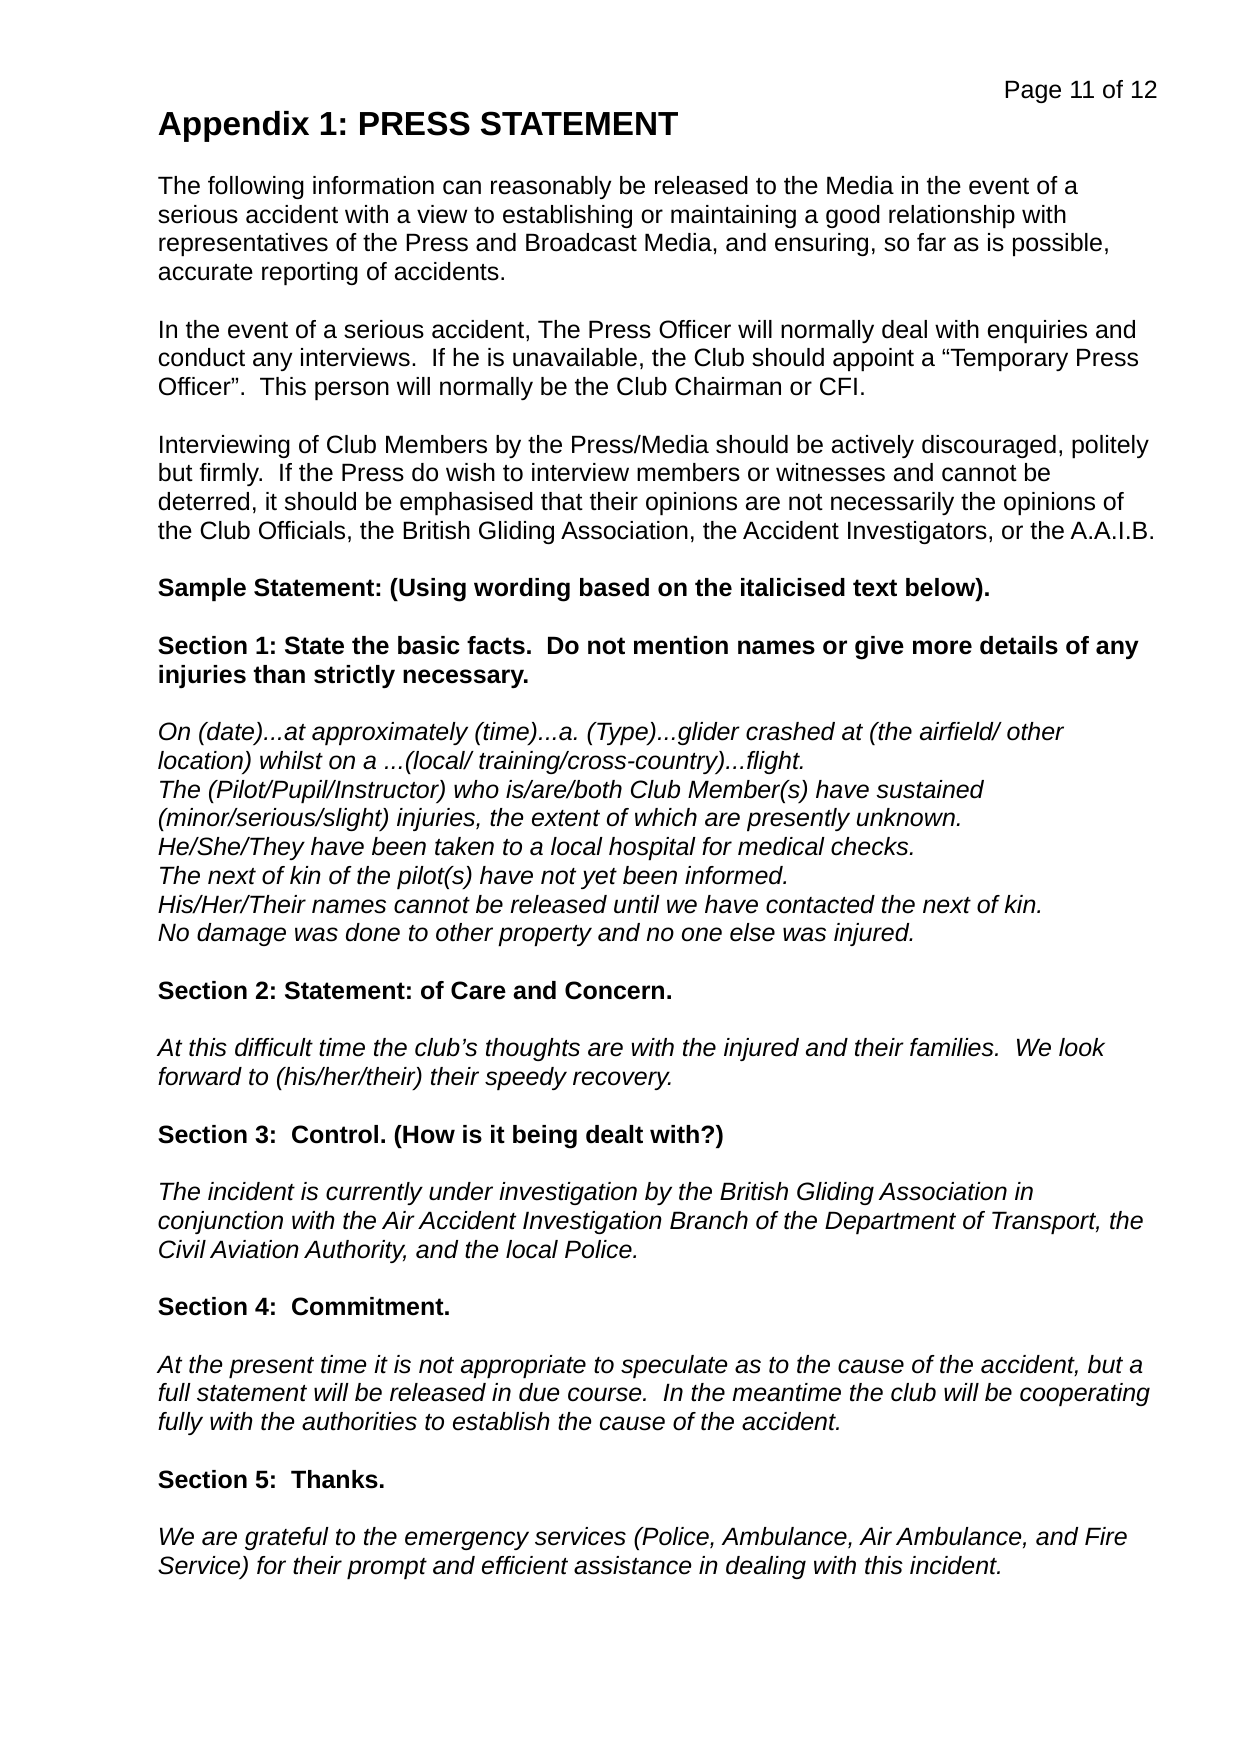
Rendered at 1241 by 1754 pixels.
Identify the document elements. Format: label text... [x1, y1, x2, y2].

text No damage was done to other property and no one else was injured. [158, 918, 1157, 947]
text Section 5: Thanks. [158, 1465, 1157, 1493]
text Section 3: Control. (How is it being dealt with?) [158, 1120, 1157, 1148]
text Appendix 1: PRESS STATEMENT [158, 104, 1157, 142]
text We are grateful to the emergency services (Police, Ambulance, Air Ambulance, and Fire Service) for their prompt and efficient assistance in dealing with this incident. [158, 1522, 1157, 1580]
text At the present time it is not appropriate to speculate as to the cause of the accident, but a full statement will be released in due course. In the meantime the club will be cooperating fully with the authorities to establish the cause of the accident. [158, 1350, 1157, 1436]
text In the event of a serious accident, The Press Officer will normally deal with enquiries and conduct any interviews. If he is unavailable, the Club should appoint a “Temporary Press Officer”. This person will normally be the Club Chairman or CFI. [158, 315, 1157, 401]
text His/Her/Their names cannot be released until we have contacted the next of kin. [158, 890, 1157, 918]
text Section 1: State the basic facts. Do not mention names or give more details of any injuries than strictly necessary. [158, 631, 1157, 688]
text The following information can reasonably be released to the Media in the event of a serious accident with a view to establishing or maintaining a good relationship with representatives of the Press and Broadcast Media, and ensuring, so far as is possible, accurate reporting of accidents. [158, 171, 1157, 286]
text Interviewing of Club Members by the Press/Media should be actively discouraged, politely but firmly. If the Press do wish to interview members or witnesses and cannot be deterred, it should be emphasised that their opinions are not necessarily the opinions of the Club Officials, the British Gliding Association, the Accident Investigators, or the A.A.I.B. [158, 430, 1157, 545]
text The next of kin of the pilot(s) have not yet been informed. [158, 861, 1157, 890]
text At this difficult time the club’s thoughts are with the injured and their families. We look forward to (his/her/their) their speedy recovery. [158, 1033, 1157, 1091]
text Section 2: Statement: of Care and Concern. [158, 976, 1157, 1005]
text Sample Statement: (Using wording based on the italicised text below). [83, 573, 1157, 602]
text The incident is currently under investigation by the British Gliding Association in conjunction with the Air Accident Investigation Branch of the Department of Transport, the Civil Aviation Authority, and the local Police. [158, 1177, 1157, 1263]
text The (Pilot/Pupil/Instructor) who is/are/both Club Member(s) have sustained (minor/serious/slight) injuries, the extent of which are presently unknown. [158, 775, 1157, 832]
text On (date)...at approximately (time)...a. (Type)...glider crashed at (the airfield/ other location) whilst on a ...(local/ training/cross-country)...flight. [158, 717, 1157, 775]
text Section 4: Commitment. [158, 1292, 1157, 1321]
text He/She/They have been taken to a local hospital for medical checks. [158, 832, 1157, 861]
